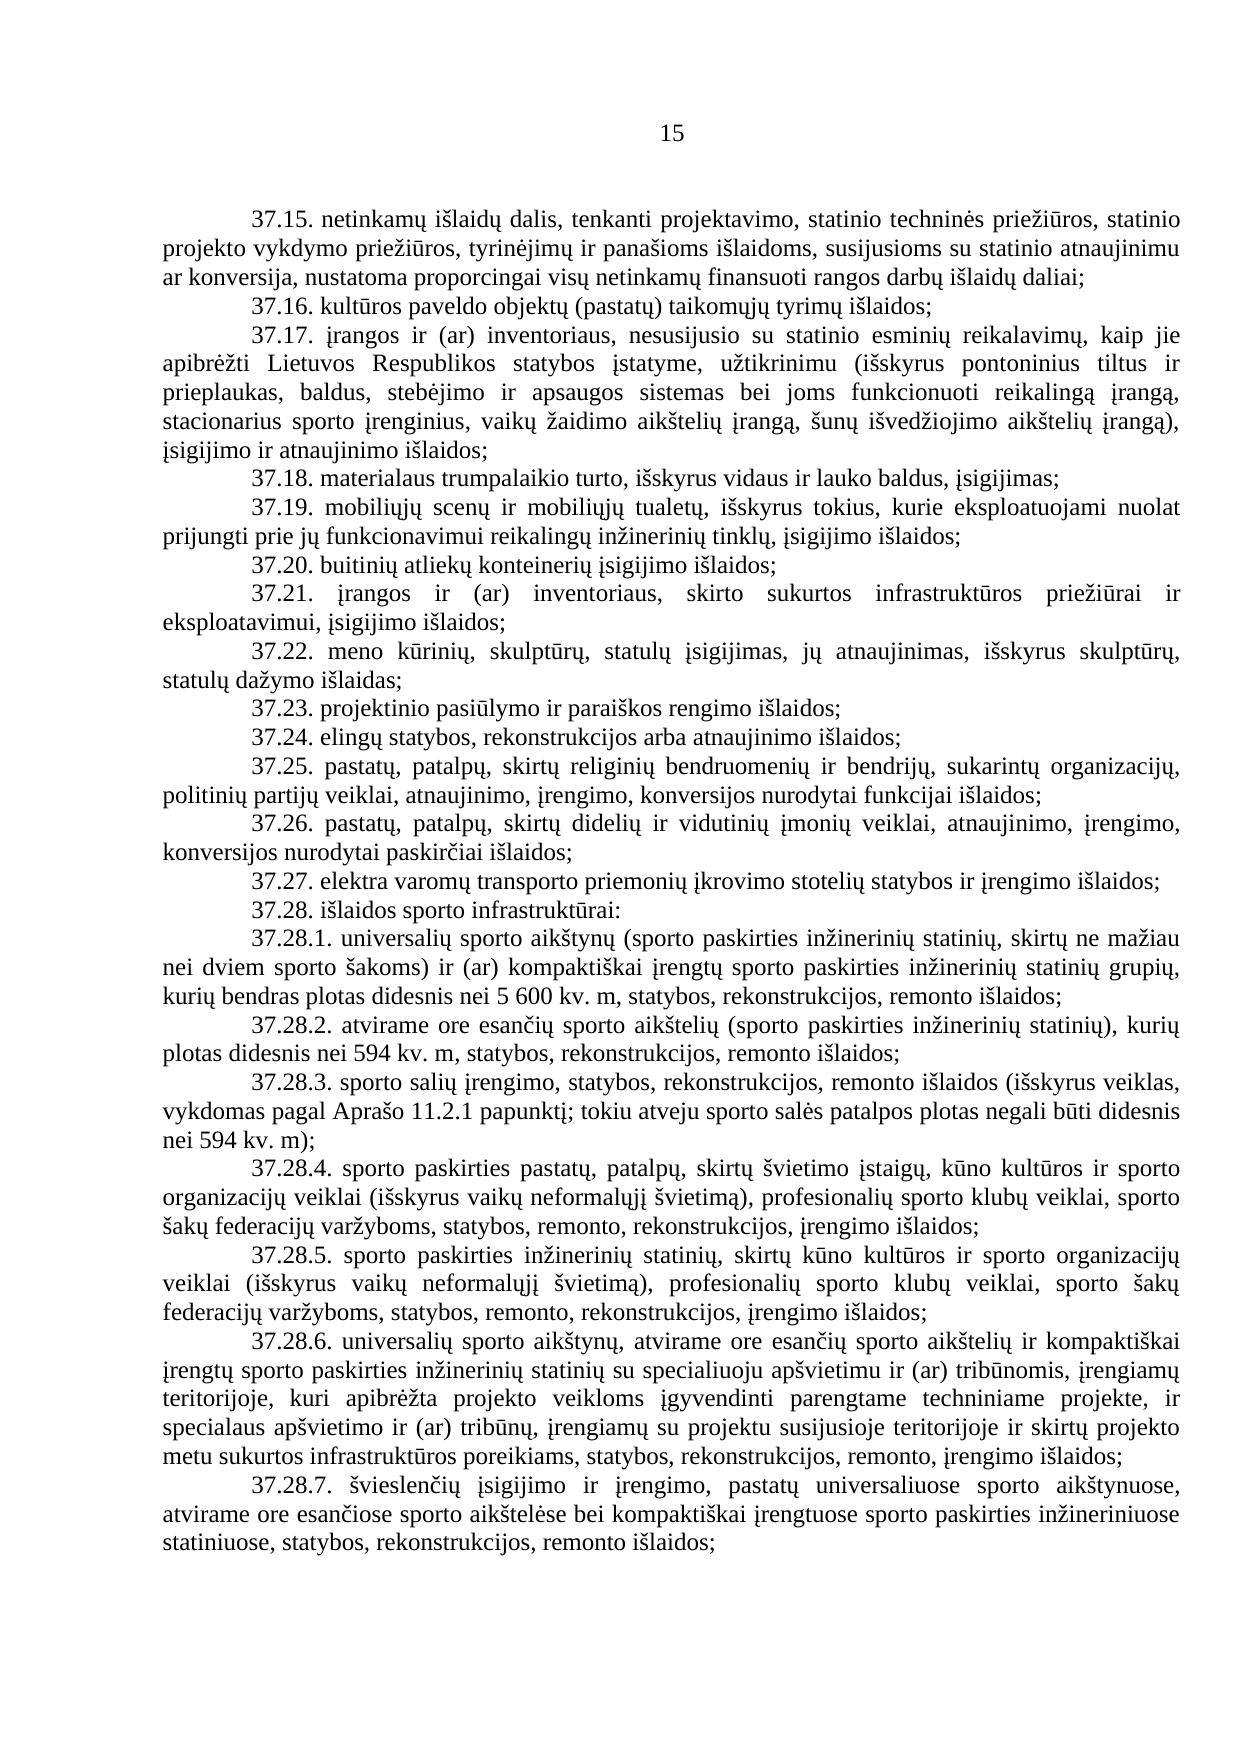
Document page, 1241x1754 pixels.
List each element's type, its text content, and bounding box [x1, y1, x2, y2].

text 37.26. pastatų, patalpų, skirtų didelių ir vidutinių įmonių veiklai, atnaujinimo, įrengimo, konversijos nurodytai paskirčiai išlaidos; [162, 808, 1181, 866]
text 37.15. netinkamų išlaidų dalis, tenkanti projektavimo, statinio techninės priežiūros, statinio projekto vykdymo priežiūros, tyrinėjimų ir panašioms išlaidoms, susijusioms su statinio atnaujinimu ar konversija, nustatoma proporcingai visų netinkamų finansuoti rangos darbų išlaidų daliai; [162, 204, 1181, 291]
text 37.28.6. universalių sporto aikštynų, atvirame ore esančių sporto aikštelių ir kompaktiškai įrengtų sporto paskirties inžinerinių statinių su specialiuoju apšvietimu ir (ar) tribūnomis, įrengiamų teritorijoje, kuri apibrėžta projekto veikloms įgyvendinti parengtame techniniame projekte, ir specialaus apšvietimo ir (ar) tribūnų, įrengiamų su projektu susijusioje teritorijoje ir skirtų projekto metu sukurtos infrastruktūros poreikiams, statybos, rekonstrukcijos, remonto, įrengimo išlaidos; [162, 1326, 1181, 1470]
text 37.20. buitinių atliekų konteinerių įsigijimo išlaidos; [162, 550, 1181, 578]
text 37.25. pastatų, patalpų, skirtų religinių bendruomenių ir bendrijų, sukarintų organizacijų, politinių partijų veiklai, atnaujinimo, įrengimo, konversijos nurodytai funkcijai išlaidos; [162, 751, 1181, 808]
text 37.27. elektra varomų transporto priemonių įkrovimo stotelių statybos ir įrengimo išlaidos; [162, 866, 1181, 895]
text 37.21. įrangos ir (ar) inventoriaus, skirto sukurtos infrastruktūros priežiūrai ir eksploatavimui, įsigijimo išlaidos; [162, 578, 1181, 636]
text 37.18. materialaus trumpalaikio turto, išskyrus vidaus ir lauko baldus, įsigijimas; [162, 463, 1181, 492]
text 37.28.1. universalių sporto aikštynų (sporto paskirties inžinerinių statinių, skirtų ne mažiau nei dviem sporto šakoms) ir (ar) kompaktiškai įrengtų sporto paskirties inžinerinių statinių grupių, kurių bendras plotas didesnis nei 5 600 kv. m, statybos, rekonstrukcijos, remonto išlaidos; [162, 923, 1181, 1010]
text 37.22. meno kūrinių, skulptūrų, statulų įsigijimas, jų atnaujinimas, išskyrus skulptūrų, statulų dažymo išlaidas; [162, 636, 1181, 693]
text 37.19. mobiliųjų scenų ir mobiliųjų tualetų, išskyrus tokius, kurie eksploatuojami nuolat prijungti prie jų funkcionavimui reikalingų inžinerinių tinklų, įsigijimo išlaidos; [162, 492, 1181, 550]
text 37.17. įrangos ir (ar) inventoriaus, nesusijusio su statinio esminių reikalavimų, kaip jie apibrėžti Lietuvos Respublikos statybos įstatyme, užtikrinimu (išskyrus pontoninius tiltus ir prieplaukas, baldus, stebėjimo ir apsaugos sistemas bei joms funkcionuoti reikalingą įrangą, stacionarius sporto įrenginius, vaikų žaidimo aikštelių įrangą, šunų išvedžiojimo aikštelių įrangą), įsigijimo ir atnaujinimo išlaidos; [162, 320, 1181, 463]
text 37.28.4. sporto paskirties pastatų, patalpų, skirtų švietimo įstaigų, kūno kultūros ir sporto organizacijų veiklai (išskyrus vaikų neformalųjį švietimą), profesionalių sporto klubų veiklai, sporto šakų federacijų varžyboms, statybos, remonto, rekonstrukcijos, įrengimo išlaidos; [162, 1153, 1181, 1240]
text 37.28.2. atvirame ore esančių sporto aikštelių (sporto paskirties inžinerinių statinių), kurių plotas didesnis nei 594 kv. m, statybos, rekonstrukcijos, remonto išlaidos; [162, 1010, 1181, 1067]
text 37.23. projektinio pasiūlymo ir paraiškos rengimo išlaidos; [162, 693, 1181, 722]
text 37.16. kultūros paveldo objektų (pastatų) taikomųjų tyrimų išlaidos; [162, 291, 1181, 320]
text 37.28. išlaidos sporto infrastruktūrai: [162, 895, 1181, 923]
text 37.24. elingų statybos, rekonstrukcijos arba atnaujinimo išlaidos; [162, 722, 1181, 751]
text 37.28.5. sporto paskirties inžinerinių statinių, skirtų kūno kultūros ir sporto organizacijų veiklai (išskyrus vaikų neformalųjį švietimą), profesionalių sporto klubų veiklai, sporto šakų federacijų varžyboms, statybos, remonto, rekonstrukcijos, įrengimo išlaidos; [162, 1240, 1181, 1326]
text 37.28.3. sporto salių įrengimo, statybos, rekonstrukcijos, remonto išlaidos (išskyrus veiklas, vykdomas pagal Aprašo 11.2.1 papunktį; tokiu atveju sporto salės patalpos plotas negali būti didesnis nei 594 kv. m); [162, 1067, 1181, 1153]
text 37.28.7. švieslenčių įsigijimo ir įrengimo, pastatų universaliuose sporto aikštynuose, atvirame ore esančiose sporto aikštelėse bei kompaktiškai įrengtuose sporto paskirties inžineriniuose statiniuose, statybos, rekonstrukcijos, remonto išlaidos; [162, 1470, 1181, 1556]
